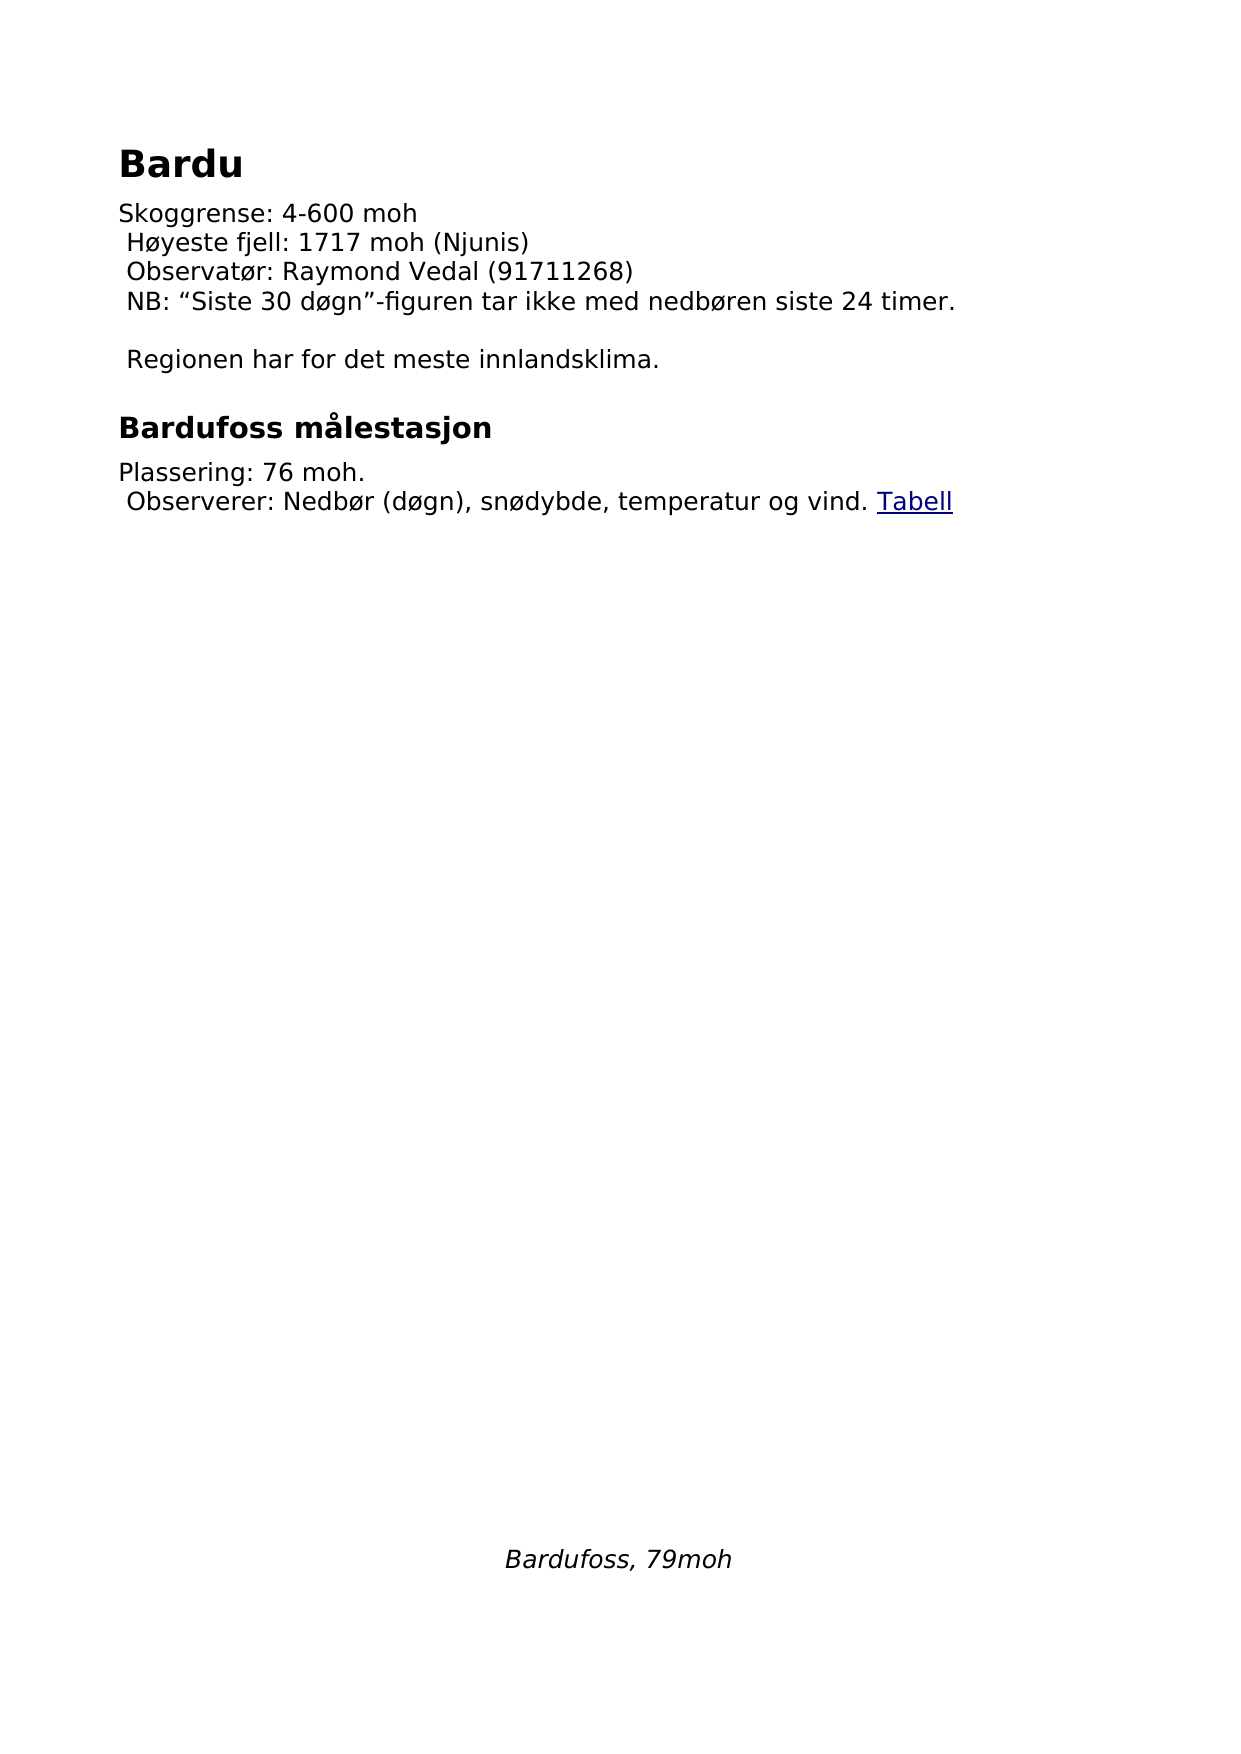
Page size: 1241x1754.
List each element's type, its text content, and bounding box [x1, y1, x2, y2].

text Bardufoss, 79moh [118, 542, 1122, 1575]
subtitle Bardufoss målestasjon [118, 412, 1122, 446]
text Skoggrense: 4-600 moh Høyeste fjell: 1717 moh (Njunis) Observatør: Raymond Vedal (91711268) NB: “Siste 30 døgn”-figuren tar ikke med nedbøren siste 24 timer. Regionen har for det meste innlandsklima. [118, 199, 1122, 374]
subtitle Bardu [118, 143, 1122, 187]
text Plassering: 76 moh. Observerer: Nedbør (døgn), snødybde, temperatur og vind. Tabell [118, 458, 1122, 517]
